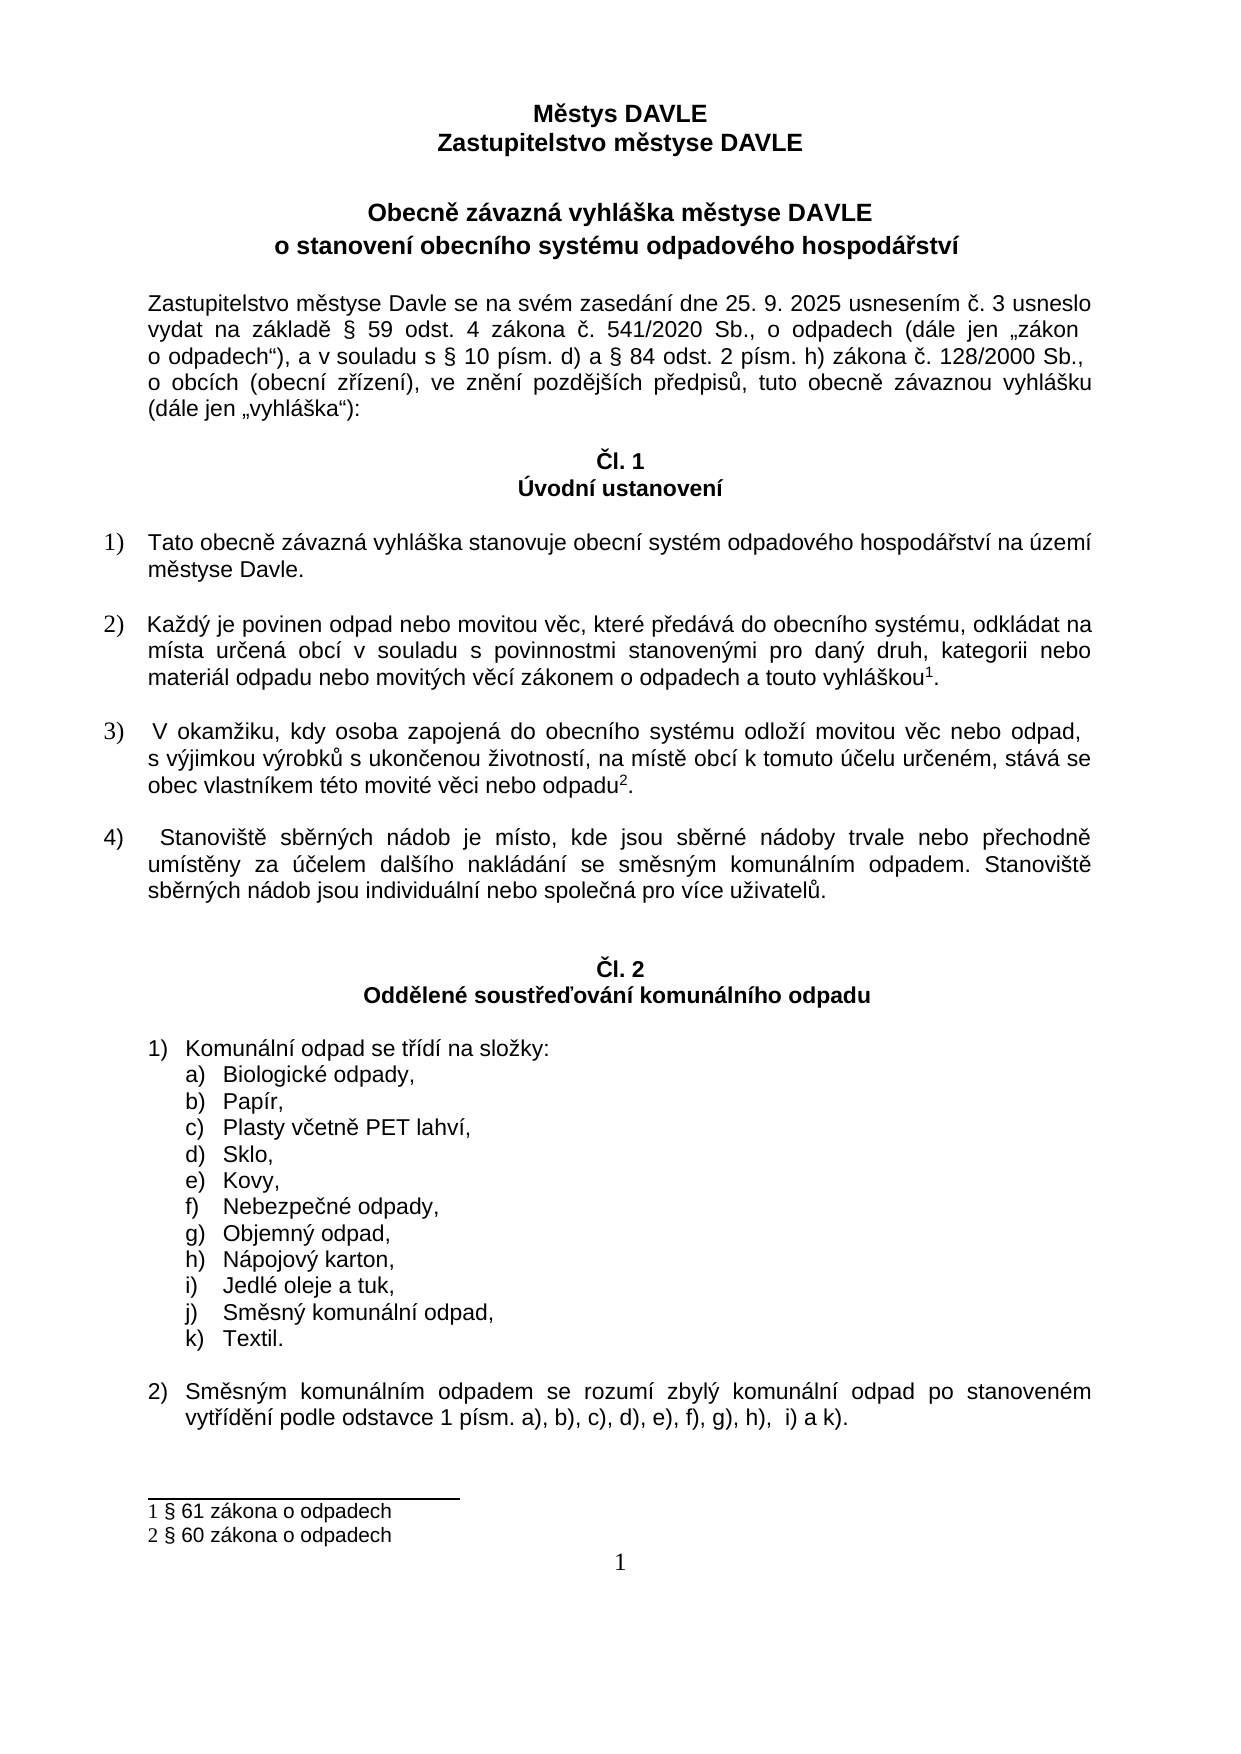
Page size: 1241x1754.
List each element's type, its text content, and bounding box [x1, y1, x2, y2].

list Každý je povinen odpad nebo movitou věc, které předává do obecního systému, odkládat na místa určená obcí v souladu s povinnostmi stanovenými pro daný druh, kategorii nebo materiál odpadu nebo movitých věcí zákonem o odpadech a touto vyhláškou. [103, 609, 1092, 690]
list Tato obecně závazná vyhláška stanovuje obecní systém odpadového hospodářství na území městyse Davle. [103, 527, 1092, 582]
list Textil. [185, 1325, 1092, 1351]
list V okamžiku, kdy osoba zapojená do obecního systému odloží movitou věc nebo odpad, s výjimkou výrobků s ukončenou životností, na místě obcí k tomuto účelu určeném, stává se obec vlastníkem této movité věci nebo odpadu. [103, 716, 1092, 798]
list Směsným komunálním odpadem se rozumí zbylý komunální odpad po stanoveném vytřídění podle odstavce 1 písm. a), b), c), d), e), f), g), h), i) a k). [148, 1378, 1092, 1430]
list Kovy, [185, 1167, 1092, 1193]
list § 60 zákona o odpadech [148, 1523, 1092, 1547]
text Čl. 1 [148, 448, 1092, 474]
text Městys DAVLE Zastupitelstvo městyse DAVLE [148, 99, 1092, 156]
list Komunální odpad se třídí na složky: [148, 1035, 1092, 1061]
text Zastupitelstvo městyse Davle se na svém zasedání dne 25. 9. 2025 usnesením č. 3 usneslo vydat na základě § 59 odst. 4 zákona č. 541/2020 Sb., o odpadech (dále jen „zákon o odpadech“), a v souladu s § 10 písm. d) a § 84 odst. 2 písm. h) zákona č. 128/2000 Sb., o obcích (obecní zřízení), ve znění pozdějších předpisů, tuto obecně závaznou vyhlášku (dále jen „vyhláška“): [148, 290, 1092, 422]
list Objemný odpad, [185, 1219, 1092, 1246]
list § 61 zákona o odpadech [148, 1499, 1092, 1523]
list Směsný komunální odpad, [185, 1299, 1092, 1325]
list Papír, [185, 1088, 1092, 1114]
text Obecně závazná vyhláška městyse DAVLE o stanovení obecního systému odpadového hospodářství [148, 198, 1092, 259]
text Oddělené soustřeďování komunálního odpadu [148, 982, 1092, 1009]
subtitle Úvodní ustanovení [148, 474, 1092, 501]
list Plasty včetně PET lahví, [185, 1114, 1092, 1141]
list Biologické odpady, [185, 1061, 1092, 1088]
list Nápojový karton, [185, 1246, 1092, 1272]
list Nebezpečné odpady, [185, 1193, 1092, 1219]
list Sklo, [185, 1141, 1092, 1167]
list Stanoviště sběrných nádob je místo, kde jsou sběrné nádoby trvale nebo přechodně umístěny za účelem dalšího nakládání se směsným komunálním odpadem. Stanoviště sběrných nádob jsou individuální nebo společná pro více uživatelů. [103, 824, 1092, 903]
text Čl. 2 [148, 956, 1092, 982]
list Jedlé oleje a tuk, [185, 1272, 1092, 1299]
